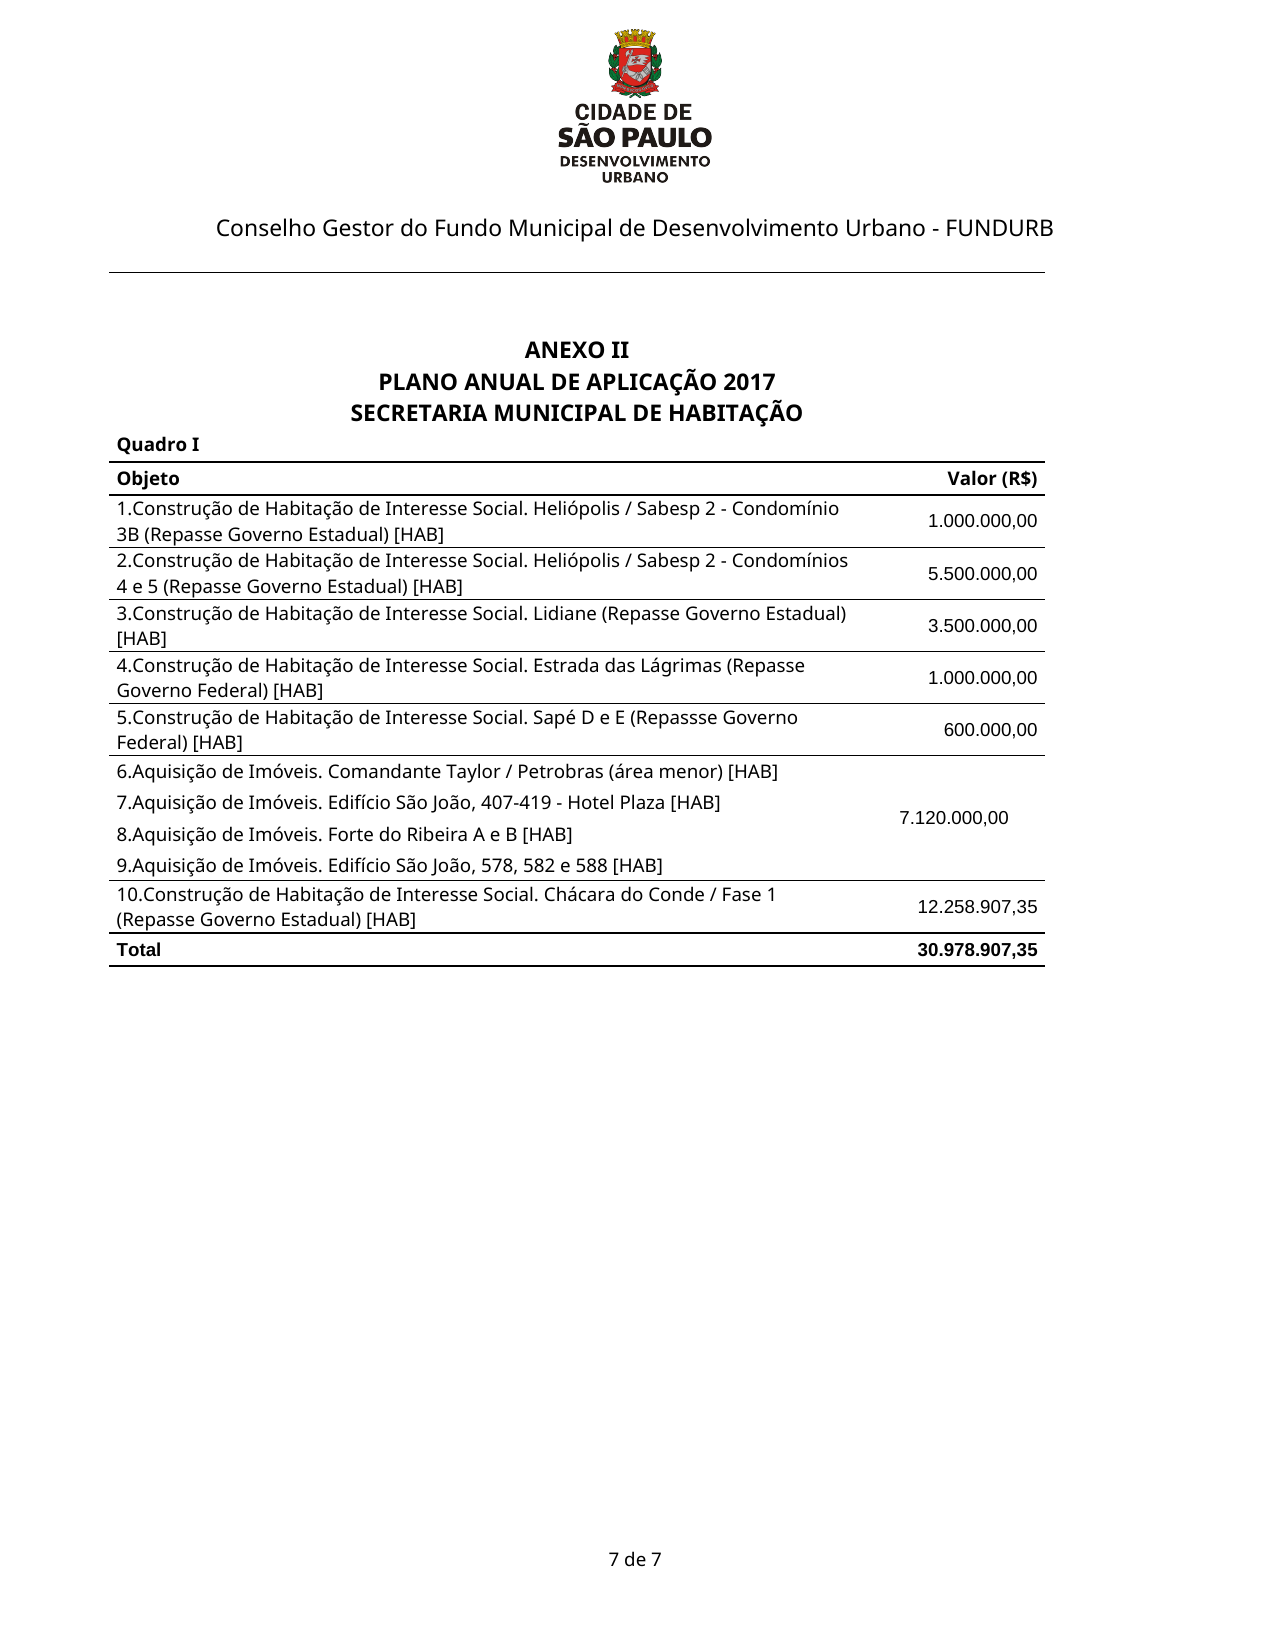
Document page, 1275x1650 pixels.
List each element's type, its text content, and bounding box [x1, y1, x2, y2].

table_cell 12.258.907,35 [863, 881, 1044, 932]
table_cell [109, 273, 863, 303]
table_cell SECRETARIA MUNICIPAL DE HABITAÇÃO [109, 397, 1044, 428]
table_cell 7.Aquisição de Imóveis. Edifício São João, 407-419 - Hotel Plaza [HAB] [109, 786, 863, 817]
table_cell [863, 996, 1044, 1027]
table_cell 5.500.000,00 [863, 548, 1044, 599]
table_cell [863, 1028, 1044, 1059]
table_cell [109, 967, 863, 996]
table_cell Total [109, 934, 863, 965]
table_cell 8.Aquisição de Imóveis. Forte do Ribeira A e B [HAB] [109, 818, 863, 849]
table_cell Valor (R$) [863, 463, 1044, 493]
table_cell Quadro I [109, 428, 863, 461]
table_cell 600.000,00 [863, 704, 1044, 755]
table_cell [863, 967, 1044, 996]
table_cell 7.120.000,00 [863, 756, 1044, 880]
table_cell [863, 273, 1044, 303]
table_cell 3.Construção de Habitação de Interesse Social. Lidiane (Repasse Governo Estadual) [HAB] [109, 600, 863, 651]
table_cell 1.000.000,00 [863, 496, 1044, 547]
table_cell [863, 428, 1044, 461]
table_cell [109, 996, 863, 1027]
table_cell 2.Construção de Habitação de Interesse Social. Heliópolis / Sabesp 2 - Condomínios 4 e 5 (Repasse Governo Estadual) [HAB] [109, 548, 863, 599]
table_cell 5.Construção de Habitação de Interesse Social. Sapé D e E (Repassse Governo Federal) [HAB] [109, 704, 863, 755]
table_cell 3.500.000,00 [863, 600, 1044, 651]
table_cell ANEXO II [109, 303, 1044, 365]
table_cell 4.Construção de Habitação de Interesse Social. Estrada das Lágrimas (Repasse Governo Federal) [HAB] [109, 652, 863, 703]
table_cell 9.Aquisição de Imóveis. Edifício São João, 578, 582 e 588 [HAB] [109, 849, 863, 880]
table_cell [109, 1028, 863, 1059]
table_cell 1.Construção de Habitação de Interesse Social. Heliópolis / Sabesp 2 - Condomínio 3B (Repasse Governo Estadual) [HAB] [109, 496, 863, 547]
table_cell 6.Aquisição de Imóveis. Comandante Taylor / Petrobras (área menor) [HAB] [109, 756, 863, 786]
table_cell PLANO ANUAL DE APLICAÇÃO 2017 [109, 365, 1044, 397]
table_cell Objeto [109, 463, 863, 493]
table_cell 1.000.000,00 [863, 652, 1044, 703]
table_cell 30.978.907,35 [863, 934, 1044, 965]
table_cell 10.Construção de Habitação de Interesse Social. Chácara do Conde / Fase 1 (Repasse Governo Estadual) [HAB] [109, 881, 863, 932]
